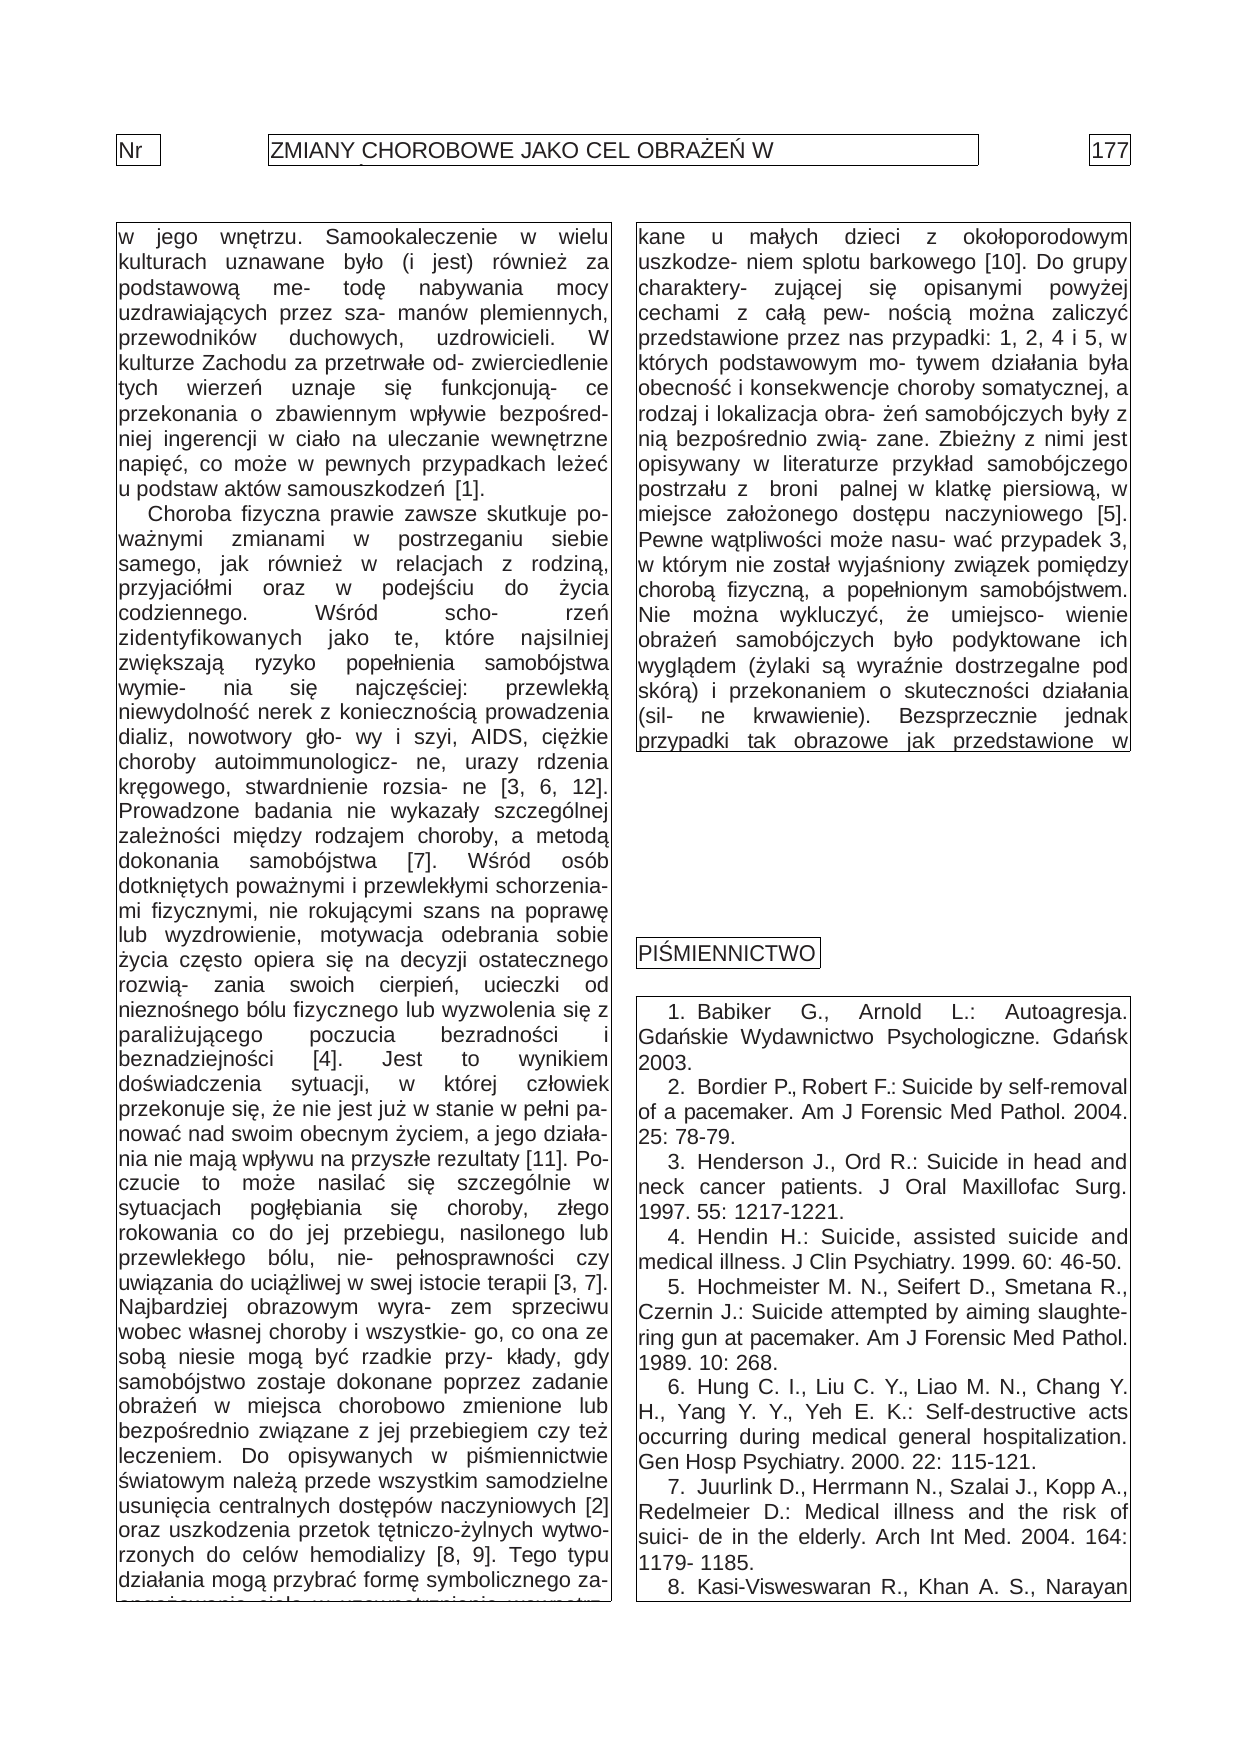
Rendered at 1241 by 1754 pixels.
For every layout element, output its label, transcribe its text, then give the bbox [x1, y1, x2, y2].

text kane u małych dzieci z okołoporodowym uszkodze- niem splotu barkowego [10]. Do grupy charaktery- zującej się opisanymi powyżej cechami z całą pew- nością można zaliczyć przedstawione przez nas przypadki: 1, 2, 4 i 5, w których podstawowym mo- tywem działania była obecność i konsekwencje choroby somatycznej, a rodzaj i lokalizacja obra- żeń samobójczych były z nią bezpośrednio zwią- zane. Zbieżny z nimi jest opisywany w literaturze przykład samobójczego postrzału z broni palnej w klatkę piersiową, w miejsce założonego dostępu naczyniowego [5]. Pewne wątpliwości może nasu- wać przypadek 3, w którym nie został wyjaśniony związek pomiędzy chorobą fizyczną, a popełnionym samobójstwem. Nie można wykluczyć, że umiejsco- wienie obrażeń samobójczych było podyktowane ich wyglądem (żylaki są wyraźnie dostrzegalne pod skórą) i przekonaniem o skuteczności działania (sil- ne krwawienie). Bezsprzecznie jednak przypadki tak obrazowe jak przedstawione w niniejszej pracy na- leżą do wyjątkowych w praktyce sądowo-lekarskiej. [638, 224, 1128, 751]
list Babiker G., Arnold L.: Autoagresja. Gdańskie Wydawnictwo Psychologiczne. Gdańsk 2003. [638, 999, 1128, 1074]
list Hendin H.: Suicide, assisted suicide and medical illness. J Clin Psychiatry. 1999. 60: 46-50. [638, 1224, 1128, 1274]
list Henderson J., Ord R.: Suicide in head and neck cancer patients. J Oral Maxillofac Surg. 1997. 55: 1217-1221. [638, 1149, 1128, 1224]
list Hung C. I., Liu C. Y., Liao M. N., Chang Y. H., Yang Y. Y., Yeh E. K.: Self-destructive acts occurring during medical general hospitalization. Gen Hosp Psychiatry. 2000. 22: 115-121. [638, 1375, 1128, 1474]
text PIŚMIENNICTWO [638, 940, 820, 966]
text Choroba fizyczna prawie zawsze skutkuje po- ważnymi zmianami w postrzeganiu siebie samego, jak również w relacjach z rodziną, przyjaciółmi oraz w podejściu do życia codziennego. Wśród scho- rzeń zidentyfikowanych jako te, które najsilniej zwiększają ryzyko popełnienia samobójstwa wymie- nia się najczęściej: przewlekłą niewydolność nerek z koniecznością prowadzenia dializ, nowotwory gło- wy i szyi, AIDS, ciężkie choroby autoimmunologicz- ne, urazy rdzenia kręgowego, stwardnienie rozsia- ne [3, 6, 12]. Prowadzone badania nie wykazały szczególnej zależności między rodzajem choroby, a metodą dokonania samobójstwa [7]. Wśród osób dotkniętych poważnymi i przewlekłymi schorzenia- mi fizycznymi, nie rokującymi szans na poprawę lub wyzdrowienie, motywacja odebrania sobie życia często opiera się na decyzji ostatecznego rozwią- zania swoich cierpień, ucieczki od nieznośnego bólu fizycznego lub wyzwolenia się z paraliżującego poczucia bezradności i beznadziejności [4]. Jest to wynikiem doświadczenia sytuacji, w której człowiek przekonuje się, że nie jest już w stanie w pełni pa- nować nad swoim obecnym życiem, a jego działa- nia nie mają wpływu na przyszłe rezultaty [11]. Po- czucie to może nasilać się szczególnie w sytuacjach pogłębiania się choroby, złego rokowania co do jej przebiegu, nasilonego lub przewlekłego bólu, nie- pełnosprawności czy uwiązania do uciążliwej w swej istocie terapii [3, 7]. Najbardziej obrazowym wyra- zem sprzeciwu wobec własnej choroby i wszystkie- go, co ona ze sobą niesie mogą być rzadkie przy- kłady, gdy samobójstwo zostaje dokonane poprzez zadanie obrażeń w miejsca chorobowo zmienione lub bezpośrednio związane z jej przebiegiem czy też leczeniem. Do opisywanych w piśmiennictwie światowym należą przede wszystkim samodzielne usunięcia centralnych dostępów naczyniowych [2] oraz uszkodzenia przetok tętniczo-żylnych wytwo- rzonych do celów hemodializy [8, 9]. Tego typu działania mogą przybrać formę symbolicznego za- angażowania ciała w uzewnętrznienie wewnętrz- nych przeżyć i emocji oraz nieświadomie nawiązy- wać do wiecznie żywej wiary w uwalnianie „złych mocy”. Co ciekawe przypadki samouszkodzeń ukie- runkowanych na niesprawną kończynę były spoty- [118, 501, 609, 1601]
text Nr 2 [118, 137, 160, 165]
text ZMIANY CHOROBOWE JAKO CEL OBRAŻEŃ W SAMOBÓJSTWACH [270, 137, 978, 165]
text w jego wnętrzu. Samookaleczenie w wielu kulturach uznawane było (i jest) również za podstawową me- todę nabywania mocy uzdrawiających przez sza- manów plemiennych, przewodników duchowych, uzdrowicieli. W kulturze Zachodu za przetrwałe od- zwierciedlenie tych wierzeń uznaje się funkcjonują- ce przekonania o zbawiennym wpływie bezpośred- niej ingerencji w ciało na uleczanie wewnętrzne napięć, co może w pewnych przypadkach leżeć u podstaw aktów samouszkodzeń [1]. [118, 224, 609, 501]
list Juurlink D., Herrmann N., Szalai J., Kopp A., Redelmeier D.: Medical illness and the risk of suici- de in the elderly. Arch Int Med. 2004. 164: 1179- 1185. [638, 1474, 1128, 1575]
list Bordier P., Robert F.: Suicide by self-removal of a pacemaker. Am J Forensic Med Pathol. 2004. 25: 78-79. [638, 1074, 1128, 1149]
list Hochmeister M. N., Seifert D., Smetana R., Czernin J.: Suicide attempted by aiming slaughte- ring gun at pacemaker. Am J Forensic Med Pathol. 1989. 10: 268. [638, 1274, 1128, 1375]
list Kasi-Visweswaran R., Khan A. S., Narayan G., Singhal P. C., Chugh K.S.: Suicide by disconnec- [638, 1575, 1128, 1601]
text 177 [1091, 137, 1130, 163]
